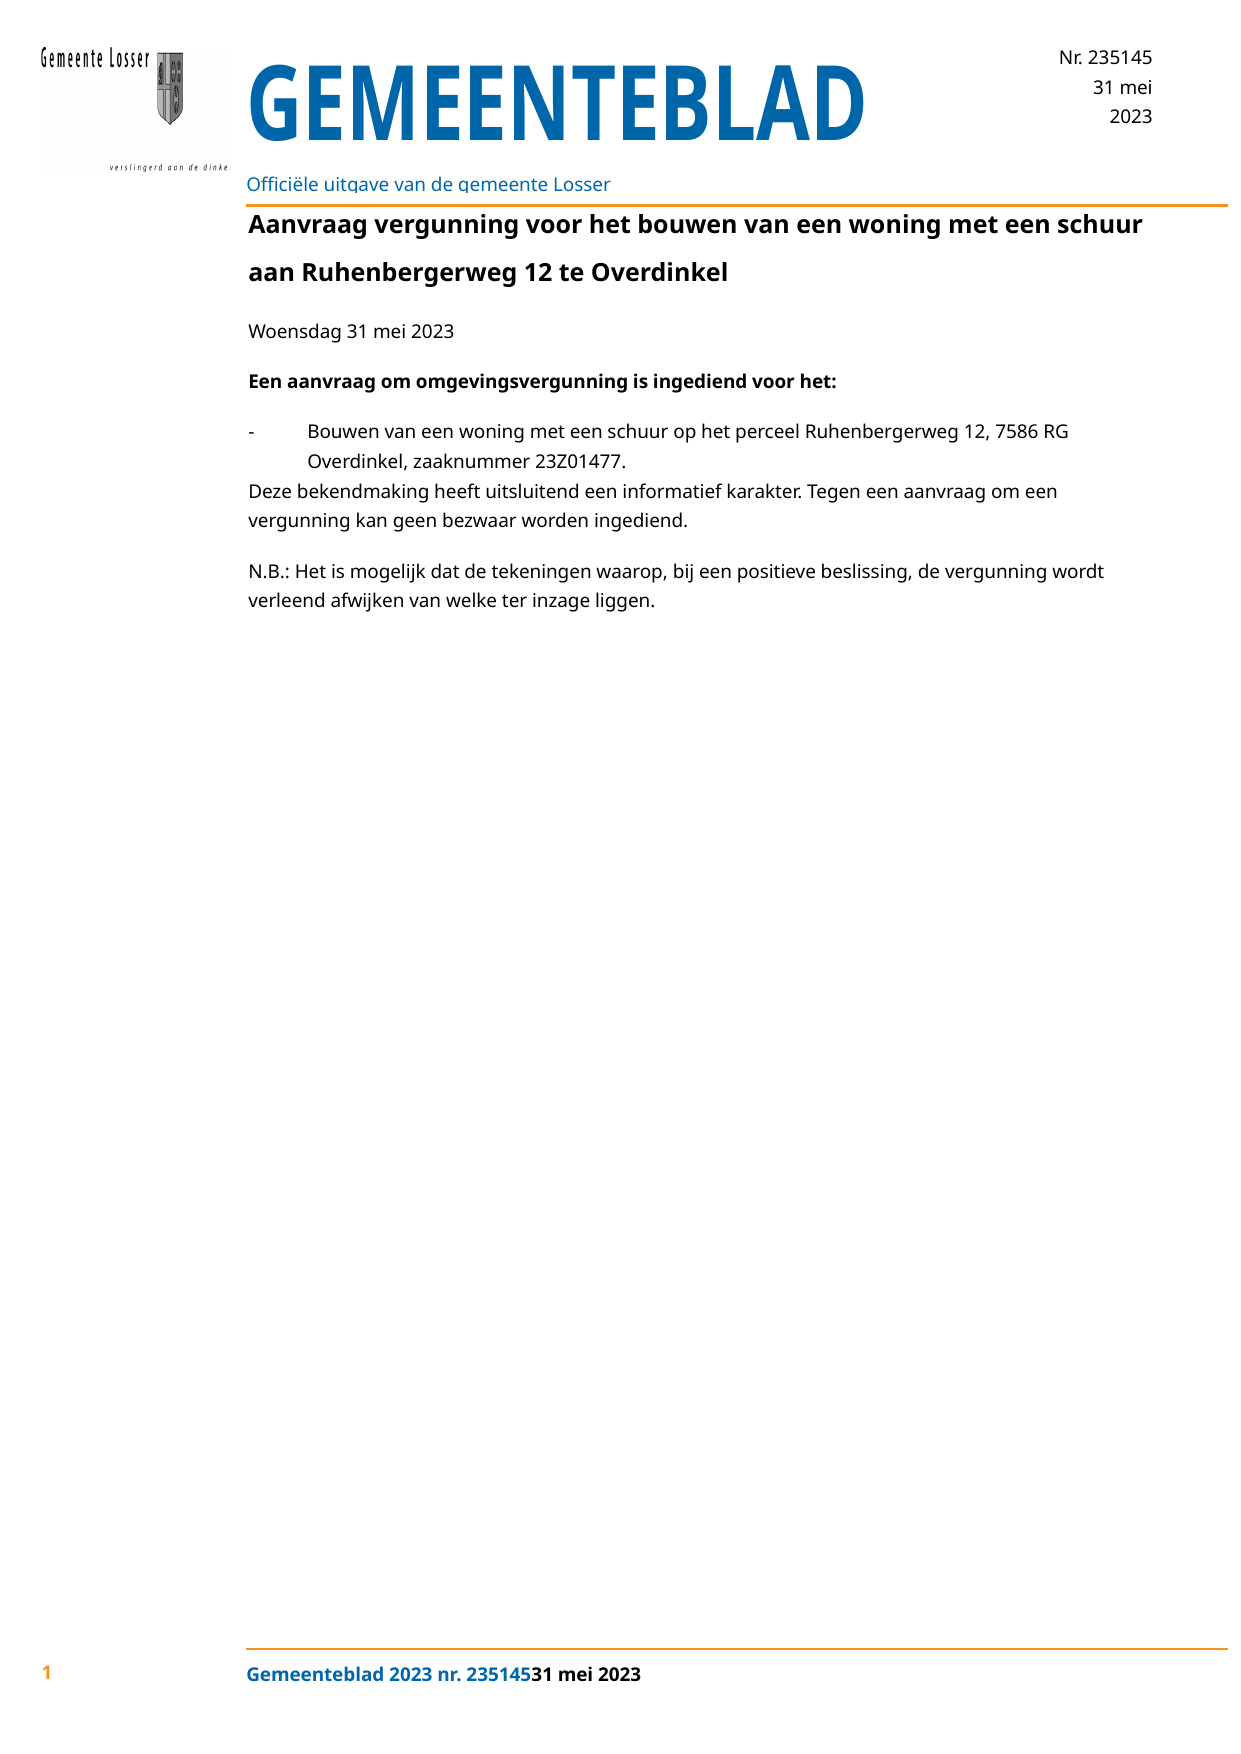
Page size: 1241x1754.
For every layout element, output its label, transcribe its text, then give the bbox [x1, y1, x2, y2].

text Deze bekendmaking heeft uitsluitend een informatief karakter. Tegen een aanvraag om een vergunning kan geen bezwaar worden ingediend. [248, 478, 1152, 533]
text N.B.: Het is mogelijk dat de tekeningen waarop, bij een positieve beslissing, de vergunning wordt verleend afwijken van welke ter inzage liggen. [248, 558, 1152, 613]
picture [41, 47, 231, 172]
list Bouwen van een woning met een schuur op het perceel Ruhenbergerweg 12, 7586 RG Overdinkel, zaaknummer 23Z01477. [248, 419, 1152, 474]
text Een aanvraag om omgevingsvergunning is ingediend voor het: [248, 368, 1152, 394]
text Aanvraag vergunning voor het bouwen van een woning met een schuur aan Ruhenbergerweg 12 te Overdinkel [248, 207, 1152, 288]
text Woensdag 31 mei 2023 [248, 318, 1152, 344]
